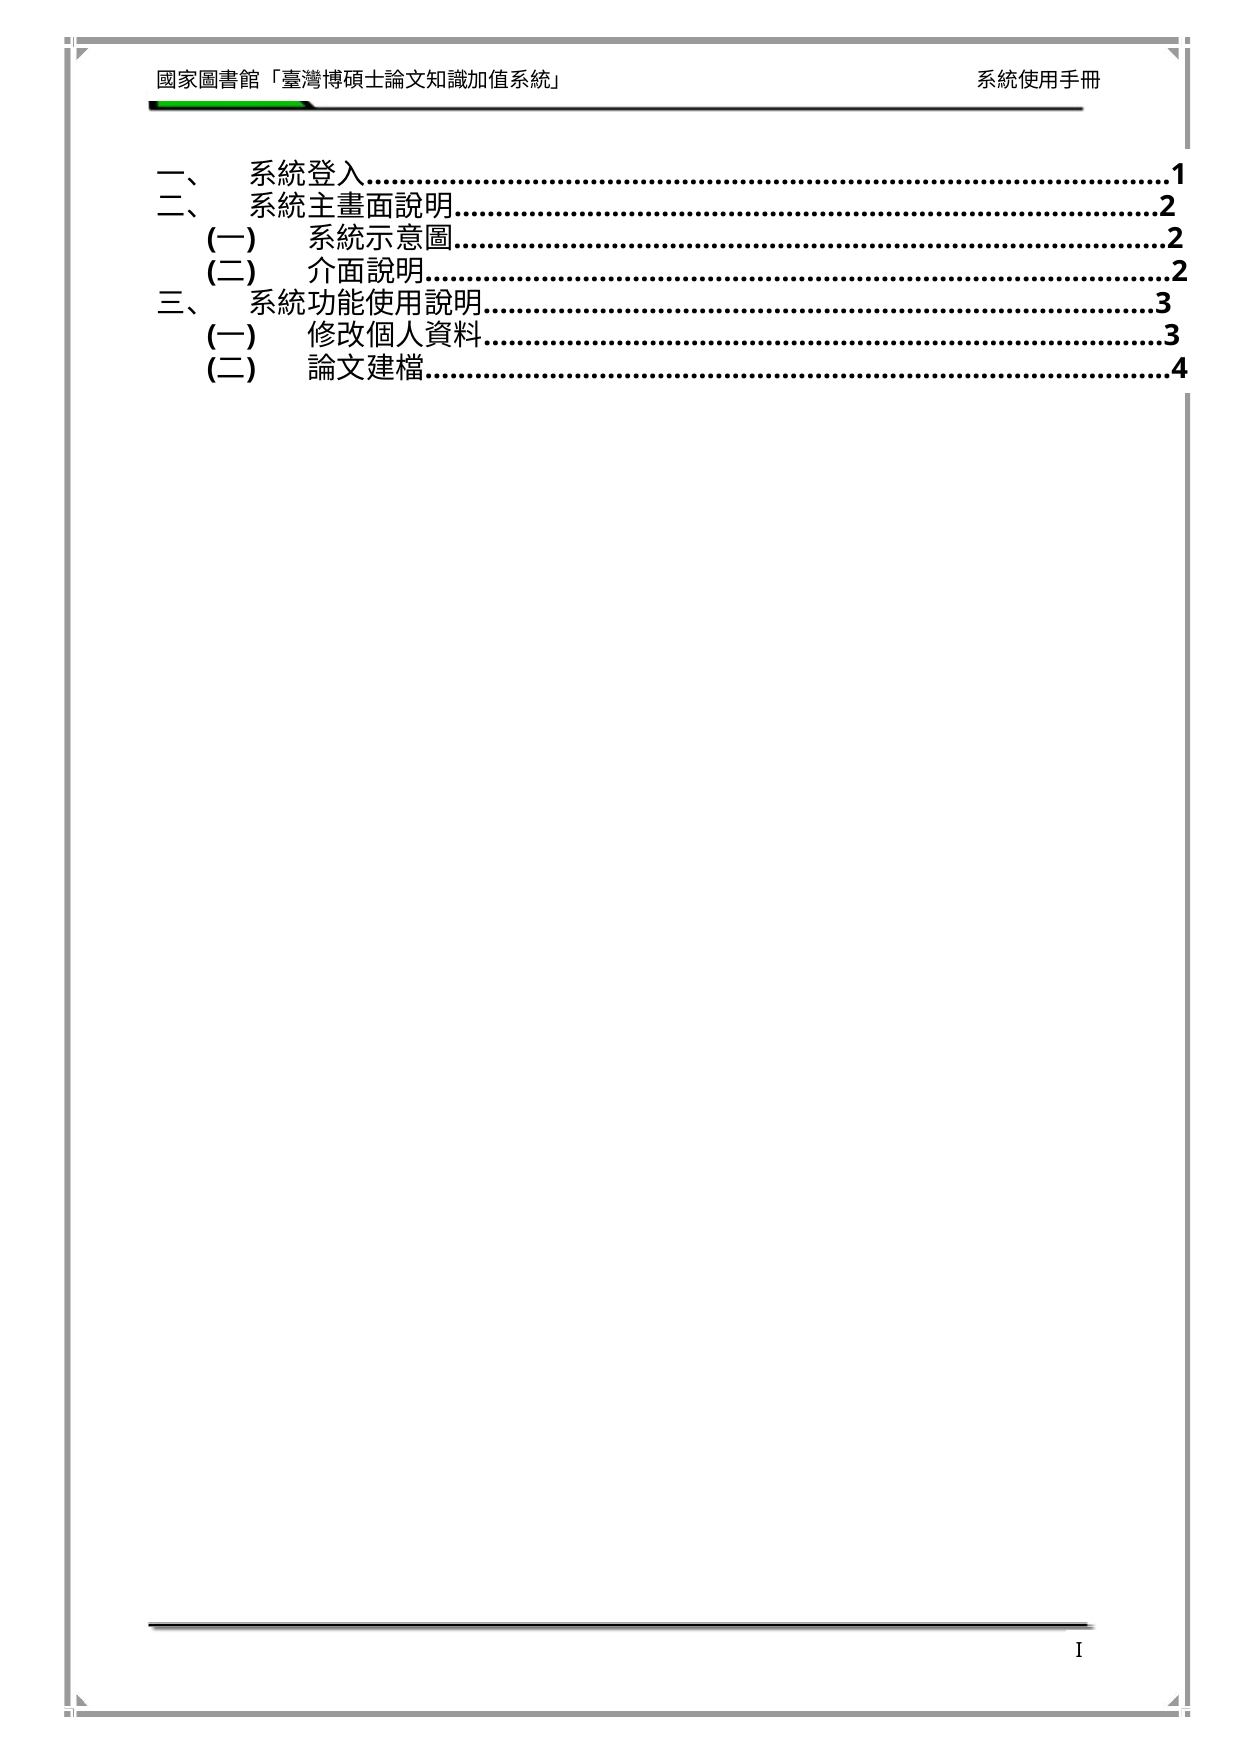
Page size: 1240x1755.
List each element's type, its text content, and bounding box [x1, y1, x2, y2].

text 國家圖書館「臺灣博碩士論文知識加值系統」 [157, 71, 619, 92]
text 三、 系統功能使用說明.................................................................................3 [157, 288, 1224, 320]
text I [1075, 1639, 1096, 1662]
picture [1181, 393, 1191, 1717]
picture [1181, 37, 1191, 47]
text (一) 修改個人資料..................................................................................3 [207, 320, 1224, 352]
text (二) 論文建檔..........................................................................................4 [207, 352, 1224, 384]
text 二、 系統主畫面說明.....................................................................................2 [157, 191, 1224, 223]
picture [1181, 48, 1191, 149]
picture [64, 48, 1179, 1717]
text (二) 介面說明..........................................................................................2 [207, 255, 1224, 288]
text (一) 系統示意圖......................................................................................2 [207, 223, 1224, 255]
picture [64, 37, 1179, 47]
text 一、 系統登入.................................................................................................1 [157, 158, 1224, 191]
text 系統使用手冊 [976, 71, 1115, 92]
